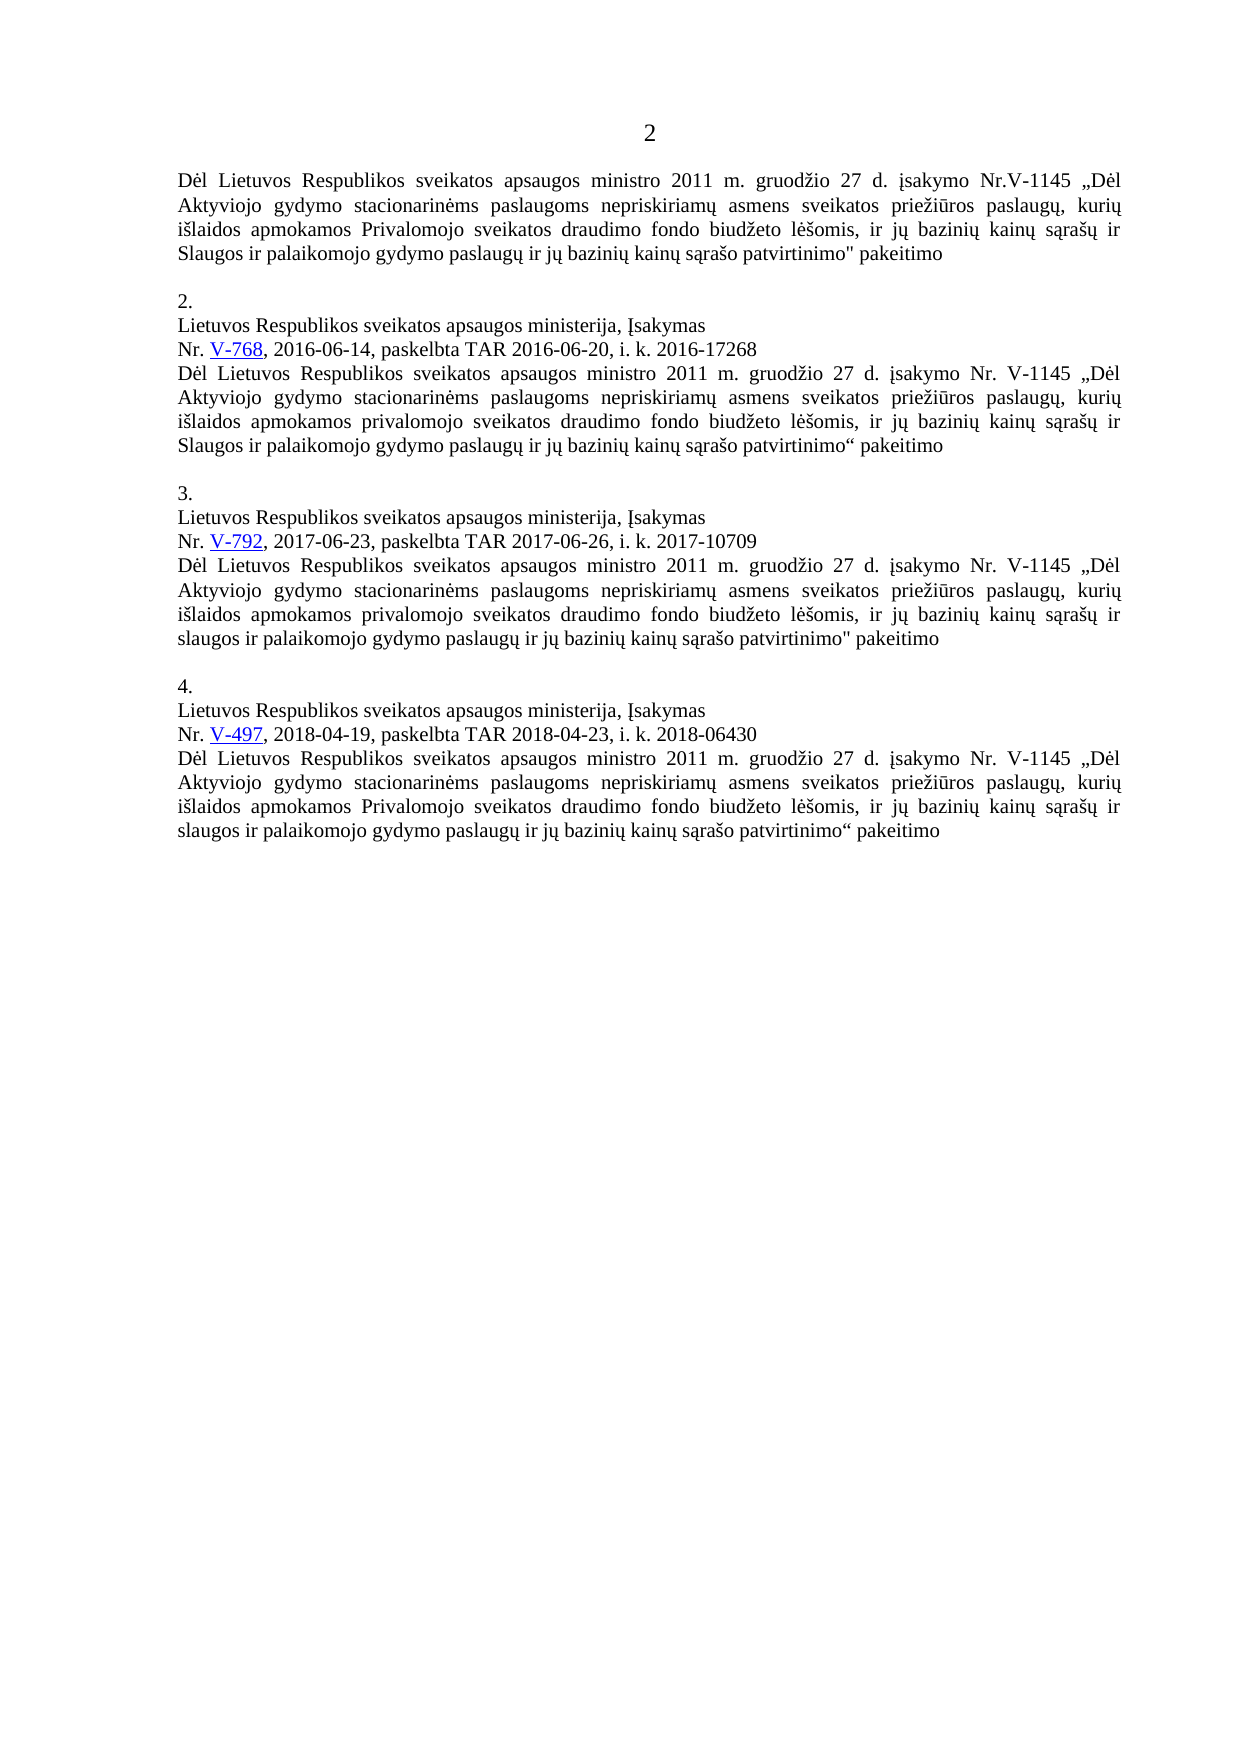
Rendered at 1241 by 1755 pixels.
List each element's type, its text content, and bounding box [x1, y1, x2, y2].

text Lietuvos Respublikos sveikatos apsaugos ministerija, Įsakymas [177, 698, 1122, 722]
text Lietuvos Respublikos sveikatos apsaugos ministerija, Įsakymas [177, 313, 1122, 337]
text 4. [177, 674, 1122, 698]
text Dėl Lietuvos Respublikos sveikatos apsaugos ministro 2011 m. gruodžio 27 d. įsakymo Nr.V-1145 „Dėl Aktyviojo gydymo stacionarinėms paslaugoms nepriskiriamų asmens sveikatos priežiūros paslaugų, kurių išlaidos apmokamos Privalomojo sveikatos draudimo fondo biudžeto lėšomis, ir jų bazinių kainų sąrašų ir Slaugos ir palaikomojo gydymo paslaugų ir jų bazinių kainų sąrašo patvirtinimo" pakeitimo [177, 168, 1122, 265]
text Dėl Lietuvos Respublikos sveikatos apsaugos ministro 2011 m. gruodžio 27 d. įsakymo Nr. V-1145 „Dėl Aktyviojo gydymo stacionarinėms paslaugoms nepriskiriamų asmens sveikatos priežiūros paslaugų, kurių išlaidos apmokamos privalomojo sveikatos draudimo fondo biudžeto lėšomis, ir jų bazinių kainų sąrašų ir slaugos ir palaikomojo gydymo paslaugų ir jų bazinių kainų sąrašo patvirtinimo" pakeitimo [177, 553, 1122, 650]
text Nr. V-497, 2018-04-19, paskelbta TAR 2018-04-23, i. k. 2018-06430 [177, 722, 1122, 746]
text Dėl Lietuvos Respublikos sveikatos apsaugos ministro 2011 m. gruodžio 27 d. įsakymo Nr. V-1145 „Dėl Aktyviojo gydymo stacionarinėms paslaugoms nepriskiriamų asmens sveikatos priežiūros paslaugų, kurių išlaidos apmokamos Privalomojo sveikatos draudimo fondo biudžeto lėšomis, ir jų bazinių kainų sąrašų ir slaugos ir palaikomojo gydymo paslaugų ir jų bazinių kainų sąrašo patvirtinimo“ pakeitimo [177, 746, 1122, 842]
text Lietuvos Respublikos sveikatos apsaugos ministerija, Įsakymas [177, 505, 1122, 529]
text Nr. V-768, 2016-06-14, paskelbta TAR 2016-06-20, i. k. 2016-17268 [177, 337, 1122, 361]
text Nr. V-792, 2017-06-23, paskelbta TAR 2017-06-26, i. k. 2017-10709 [177, 529, 1122, 553]
text Dėl Lietuvos Respublikos sveikatos apsaugos ministro 2011 m. gruodžio 27 d. įsakymo Nr. V-1145 „Dėl Aktyviojo gydymo stacionarinėms paslaugoms nepriskiriamų asmens sveikatos priežiūros paslaugų, kurių išlaidos apmokamos privalomojo sveikatos draudimo fondo biudžeto lėšomis, ir jų bazinių kainų sąrašų ir Slaugos ir palaikomojo gydymo paslaugų ir jų bazinių kainų sąrašo patvirtinimo“ pakeitimo [177, 361, 1122, 457]
text 2. [177, 289, 1122, 313]
text 3. [177, 481, 1122, 505]
